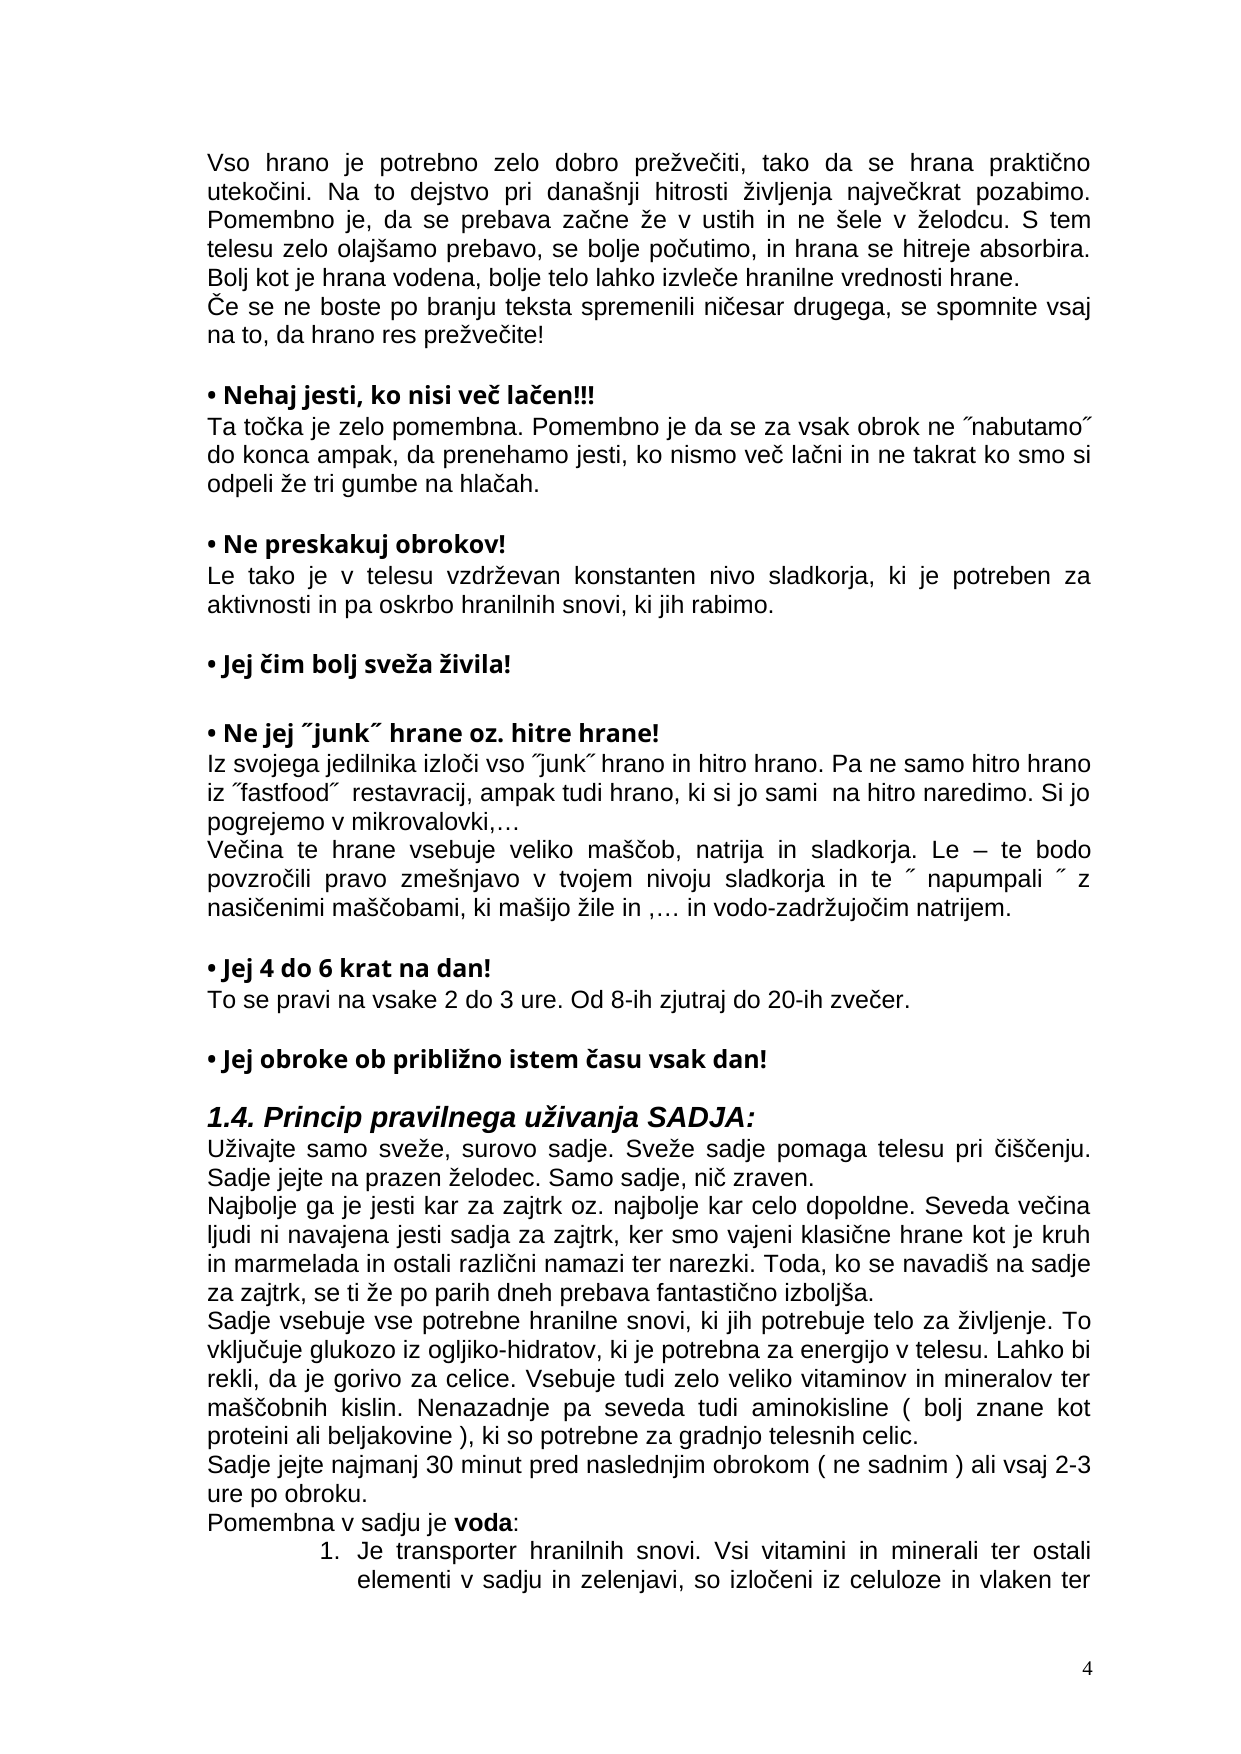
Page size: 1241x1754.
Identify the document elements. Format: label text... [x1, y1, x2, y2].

text • Jej obroke ob približno istem času vsak dan! [207, 1042, 1092, 1076]
text Ta točka je zelo pomembna. Pomembno je da se za vsak obrok ne ˝nabutamo˝ do konca ampak, da prenehamo jesti, ko nismo več lačni in ne takrat ko smo si odpeli že tri gumbe na hlačah. [207, 412, 1092, 498]
text Pomembna v sadju je voda: [207, 1507, 1092, 1536]
text • Nehaj jesti, ko nisi več lačen!!! [207, 378, 1092, 412]
text • Ne jej ˝junk˝ hrane oz. hitre hrane! [207, 715, 1092, 749]
text Če se ne boste po branju teksta spremenili ničesar drugega, se spomnite vsaj na to, da hrano res prežvečite! [207, 291, 1092, 349]
text Vso hrano je potrebno zelo dobro prežvečiti, tako da se hrana praktično utekočini. Na to dejstvo pri današnji hitrosti življenja največkrat pozabimo. Pomembno je, da se prebava začne že v ustih in ne šele v želodcu. S tem telesu zelo olajšamo prebavo, se bolje počutimo, in hrana se hitreje absorbira. Bolj kot je hrana vodena, bolje telo lahko izvleče hranilne vrednosti hrane. [207, 148, 1092, 291]
text • Ne preskakuj obrokov! [207, 527, 1092, 561]
text Uživajte samo sveže, surovo sadje. Sveže sadje pomaga telesu pri čiščenju. Sadje jejte na prazen želodec. Samo sadje, nič zraven. [207, 1134, 1092, 1191]
text Le tako je v telesu vzdrževan konstanten nivo sladkorja, ki je potreben za aktivnosti in pa oskrbo hranilnih snovi, ki jih rabimo. [207, 561, 1092, 618]
text 1.4. Princip pravilnega uživanja SADJA: [207, 1100, 1092, 1134]
text Večina te hrane vsebuje veliko maščob, natrija in sladkorja. Le – te bodo povzročili pravo zmešnjavo v tvojem nivoju sladkorja in te ˝ napumpali ˝ z nasičenimi maščobami, ki mašijo žile in ,… in vodo-zadržujočim natrijem. [207, 836, 1092, 922]
text Sadje vsebuje vse potrebne hranilne snovi, ki jih potrebuje telo za življenje. To vključuje glukozo iz ogljiko-hidratov, ki je potrebna za energijo v telesu. Lahko bi rekli, da je gorivo za celice. Vsebuje tudi zelo veliko vitaminov in mineralov ter maščobnih kislin. Nenazadnje pa seveda tudi aminokisline ( bolj znane kot proteini ali beljakovine ), ki so potrebne za gradnjo telesnih celic. [207, 1306, 1092, 1450]
text Sadje jejte najmanj 30 minut pred naslednjim obrokom ( ne sadnim ) ali vsaj 2-3 ure po obroku. [207, 1450, 1092, 1507]
text • Jej čim bolj sveža živila! [207, 647, 1092, 681]
text Iz svojega jedilnika izloči vso ˝junk˝ hrano in hitro hrano. Pa ne samo hitro hrano iz ˝fastfood˝ restavracij, ampak tudi hrano, ki si jo sami na hitro naredimo. Si jo pogrejemo v mikrovalovki,… [207, 749, 1092, 836]
text Najbolje ga je jesti kar za zajtrk oz. najbolje kar celo dopoldne. Seveda večina ljudi ni navajena jesti sadja za zajtrk, ker smo vajeni klasične hrane kot je kruh in marmelada in ostali različni namazi ter narezki. Toda, ko se navadiš na sadje za zajtrk, se ti že po parih dneh prebava fantastično izboljša. [207, 1191, 1092, 1306]
list Je transporter hranilnih snovi. Vsi vitamini in minerali ter ostali elementi v sadju in zelenjavi, so izločeni iz celuloze in vlaken ter [319, 1536, 1092, 1594]
text To se pravi na vsake 2 do 3 ure. Od 8-ih zjutraj do 20-ih zvečer. [207, 984, 1092, 1013]
text • Jej 4 do 6 krat na dan! [207, 951, 1092, 984]
